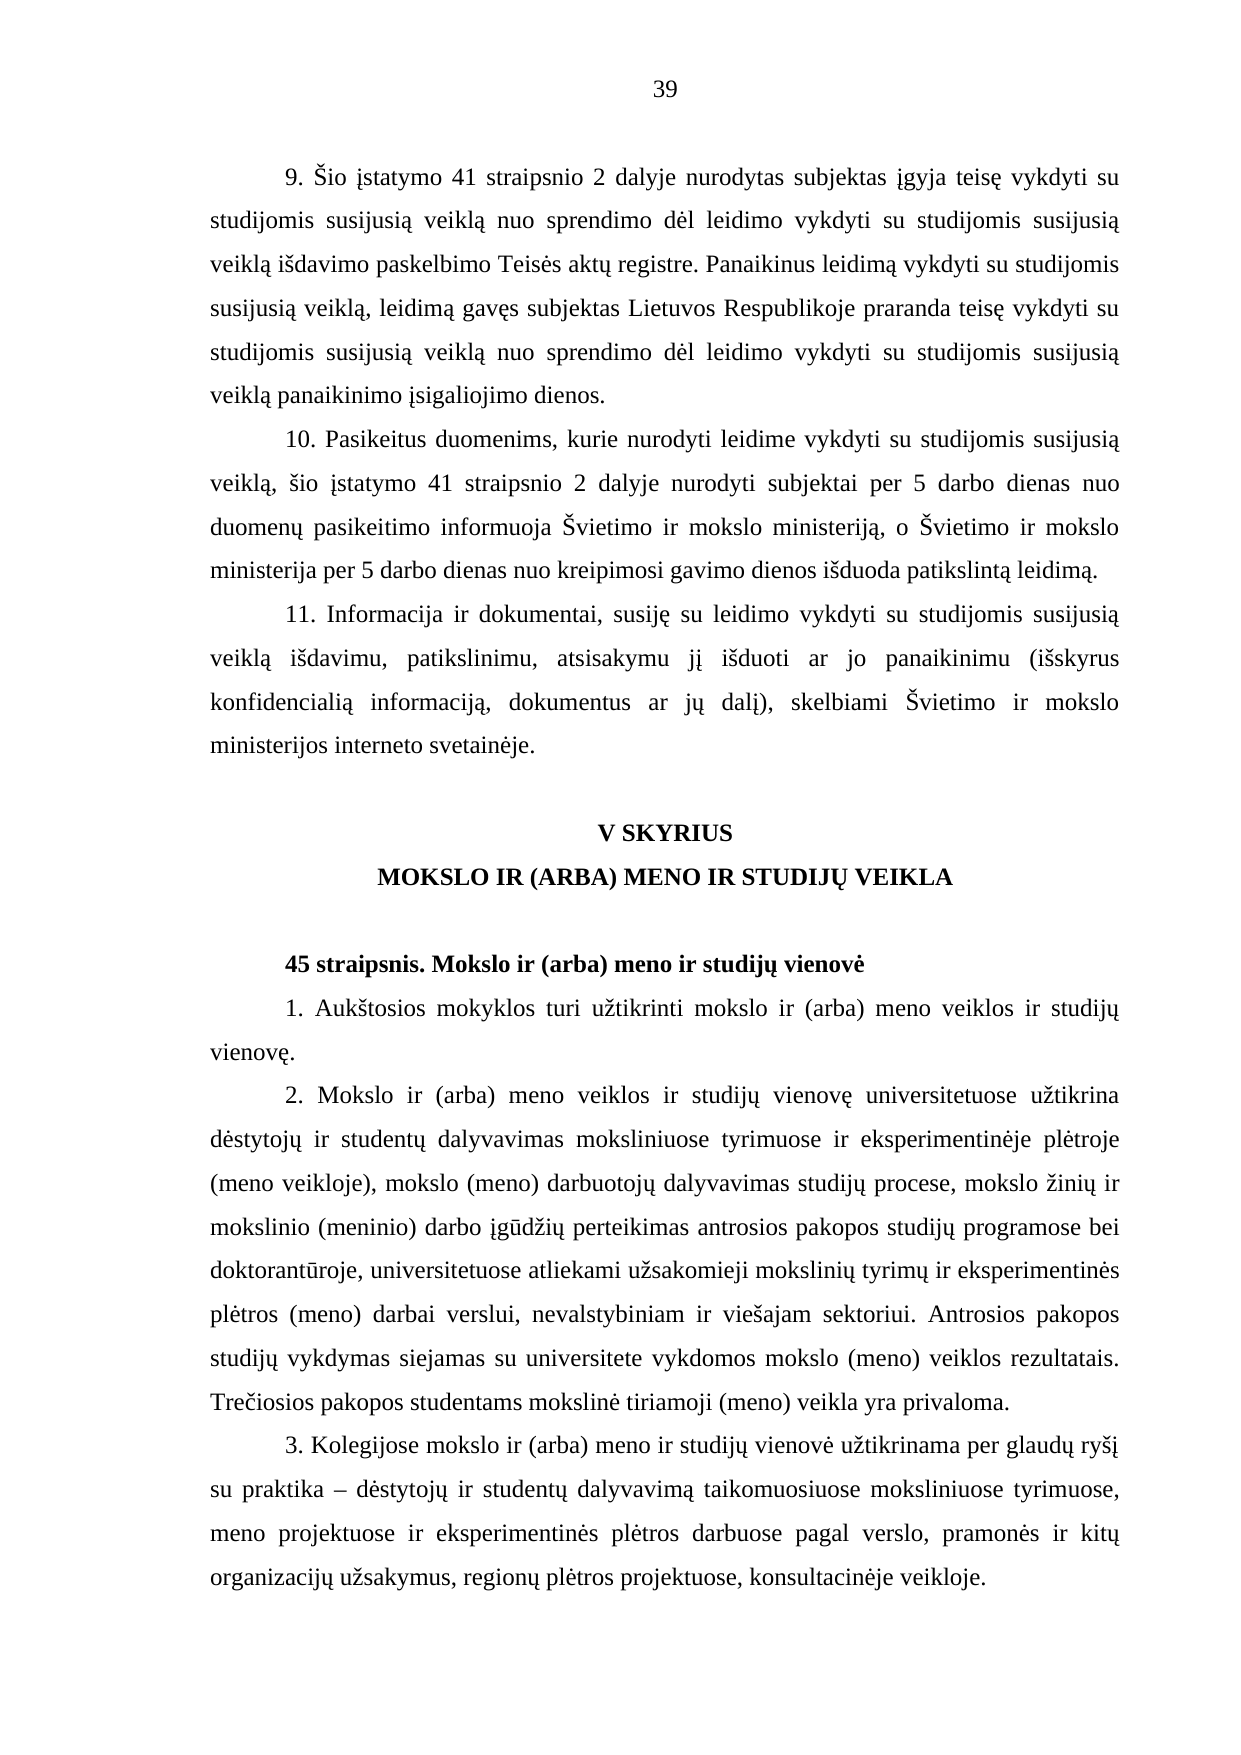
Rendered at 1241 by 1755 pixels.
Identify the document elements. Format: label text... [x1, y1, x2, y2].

text 10. Pasikeitus duomenims, kurie nurodyti leidime vykdyti su studijomis susijusią veiklą, šio įstatymo 41 straipsnio 2 dalyje nurodyti subjektai per 5 darbo dienas nuo duomenų pasikeitimo informuoja Švietimo ir mokslo ministeriją, o Švietimo ir mokslo ministerija per 5 darbo dienas nuo kreipimosi gavimo dienos išduoda patikslintą leidimą. [210, 412, 1120, 587]
text 45 straipsnis. Mokslo ir (arba) meno ir studijų vienovė [210, 937, 1120, 981]
text MOKSLO IR (ARBA) MENO IR STUDIJŲ VEIKLA [210, 850, 1120, 894]
text 1. Aukštosios mokyklos turi užtikrinti mokslo ir (arba) meno veiklos ir studijų vienovę. [210, 981, 1120, 1069]
text V SKYRIUS [210, 806, 1120, 850]
text 3. Kolegijose mokslo ir (arba) meno ir studijų vienovė užtikrinama per glaudų ryšį su praktika – dėstytojų ir studentų dalyvavimą taikomuosiuose moksliniuose tyrimuose, meno projektuose ir eksperimentinės plėtros darbuose pagal verslo, pramonės ir kitų organizacijų užsakymus, regionų plėtros projektuose, konsultacinėje veikloje. [210, 1419, 1120, 1594]
text 9. Šio įstatymo 41 straipsnio 2 dalyje nurodytas subjektas įgyja teisę vykdyti su studijomis susijusią veiklą nuo sprendimo dėl leidimo vykdyti su studijomis susijusią veiklą išdavimo paskelbimo Teisės aktų registre. Panaikinus leidimą vykdyti su studijomis susijusią veiklą, leidimą gavęs subjektas Lietuvos Respublikoje praranda teisę vykdyti su studijomis susijusią veiklą nuo sprendimo dėl leidimo vykdyti su studijomis susijusią veiklą panaikinimo įsigaliojimo dienos. [210, 150, 1120, 412]
text 2. Mokslo ir (arba) meno veiklos ir studijų vienovę universitetuose užtikrina dėstytojų ir studentų dalyvavimas moksliniuose tyrimuose ir eksperimentinėje plėtroje (meno veikloje), mokslo (meno) darbuotojų dalyvavimas studijų procese, mokslo žinių ir mokslinio (meninio) darbo įgūdžių perteikimas antrosios pakopos studijų programose bei doktorantūroje, universitetuose atliekami užsakomieji mokslinių tyrimų ir eksperimentinės plėtros (meno) darbai verslui, nevalstybiniam ir viešajam sektoriui. Antrosios pakopos studijų vykdymas siejamas su universitete vykdomos mokslo (meno) veiklos rezultatais. Trečiosios pakopos studentams mokslinė tiriamoji (meno) veikla yra privaloma. [210, 1069, 1120, 1419]
text 11. Informacija ir dokumentai, susiję su leidimo vykdyti su studijomis susijusią veiklą išdavimu, patikslinimu, atsisakymu jį išduoti ar jo panaikinimu (išskyrus konfidencialią informaciją, dokumentus ar jų dalį), skelbiami Švietimo ir mokslo ministerijos interneto svetainėje. [210, 587, 1120, 762]
